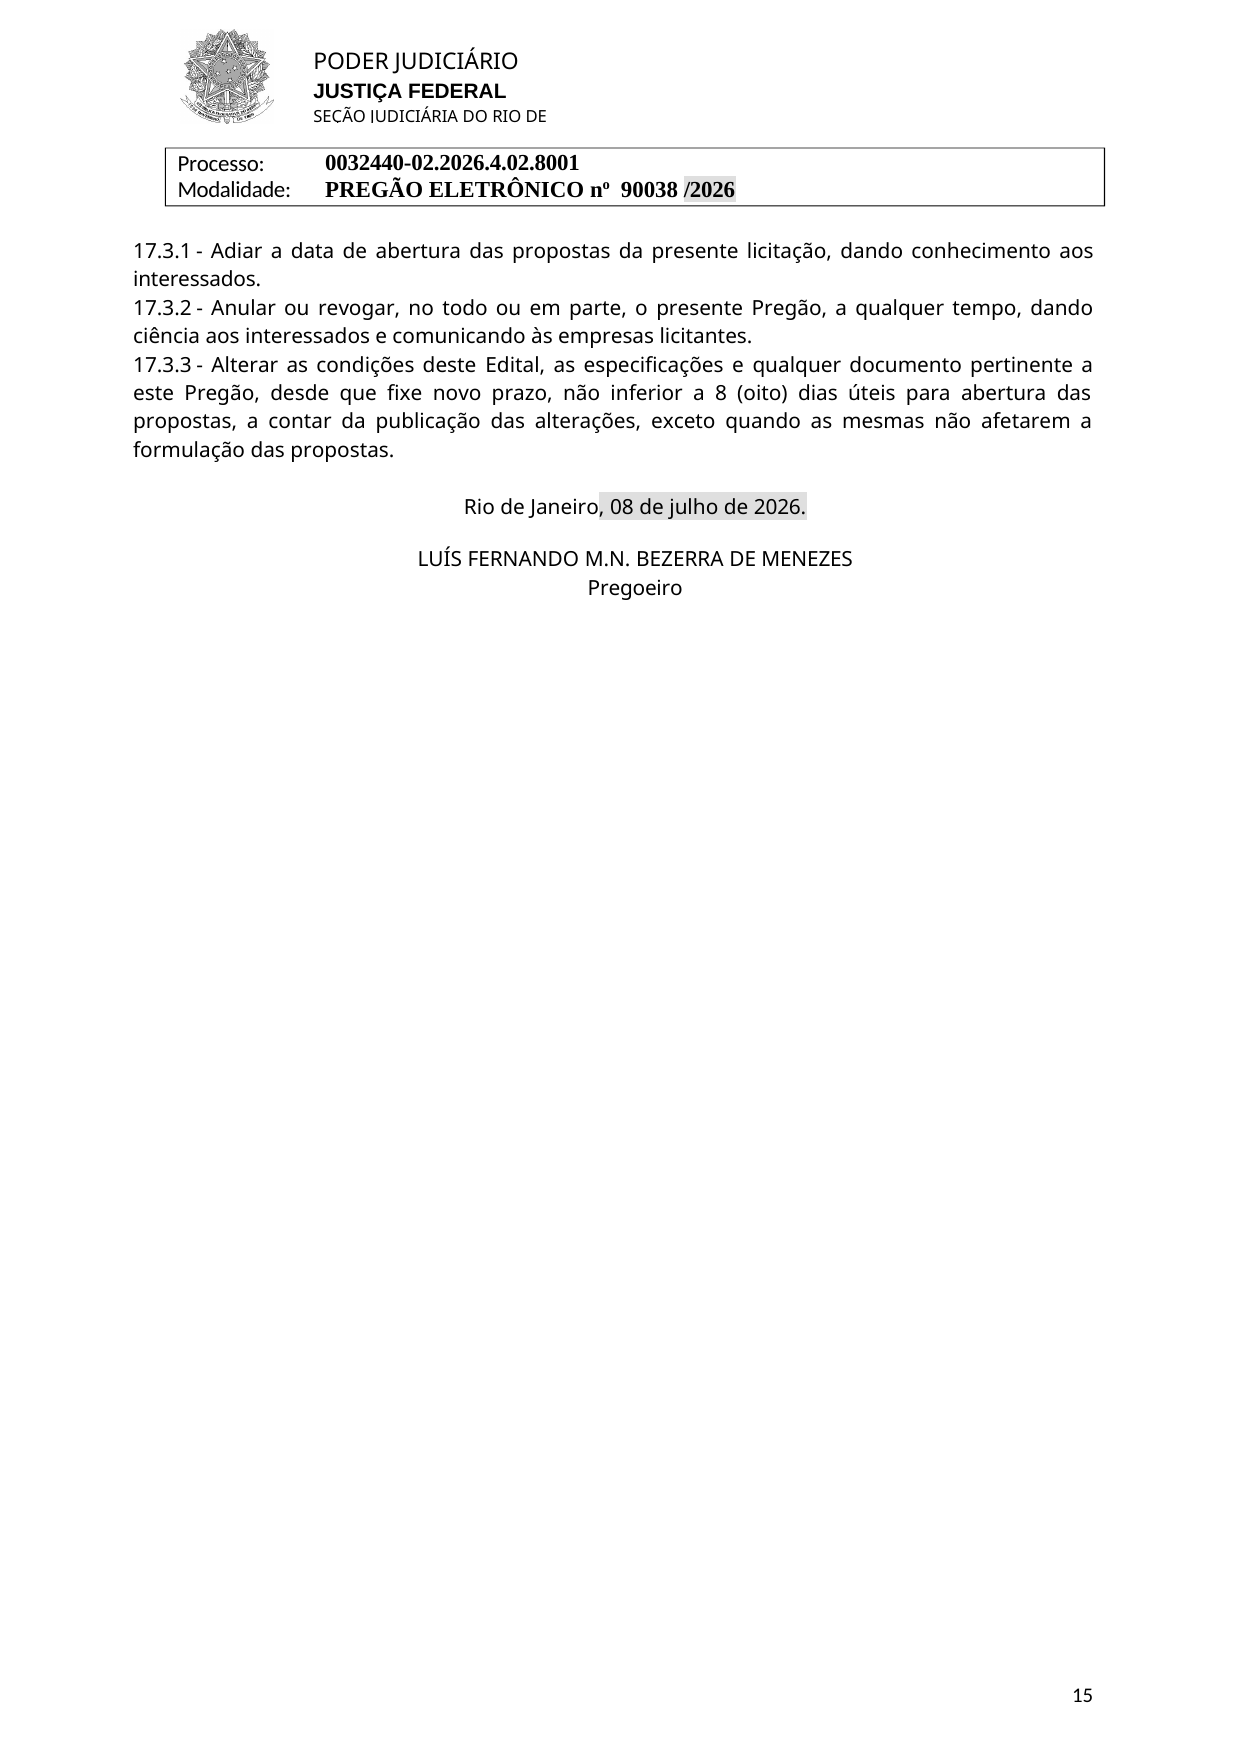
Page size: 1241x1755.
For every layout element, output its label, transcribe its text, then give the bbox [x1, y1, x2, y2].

text Pregoeiro [133, 573, 1137, 601]
list - Alterar as condições deste Edital, as especificações e qualquer documento pertinente a este Pregão, desde que fixe novo prazo, não inferior a 8 (oito) dias úteis para abertura das propostas, a contar da publicação das alterações, exceto quando as mesmas não afetarem a formulação das propostas. [133, 350, 1093, 463]
list - Adiar a data de abertura das propostas da presente licitação, dando conhecimento aos interessados. [133, 236, 1093, 293]
list - Anular ou revogar, no todo ou em parte, o presente Pregão, a qualquer tempo, dando ciência aos interessados e comunicando às empresas licitantes. [133, 293, 1093, 350]
text Rio de Janeiro, 08 de julho de 2026. [133, 492, 1137, 520]
text LUÍS FERNANDO M.N. BEZERRA DE MENEZES [133, 544, 1137, 573]
